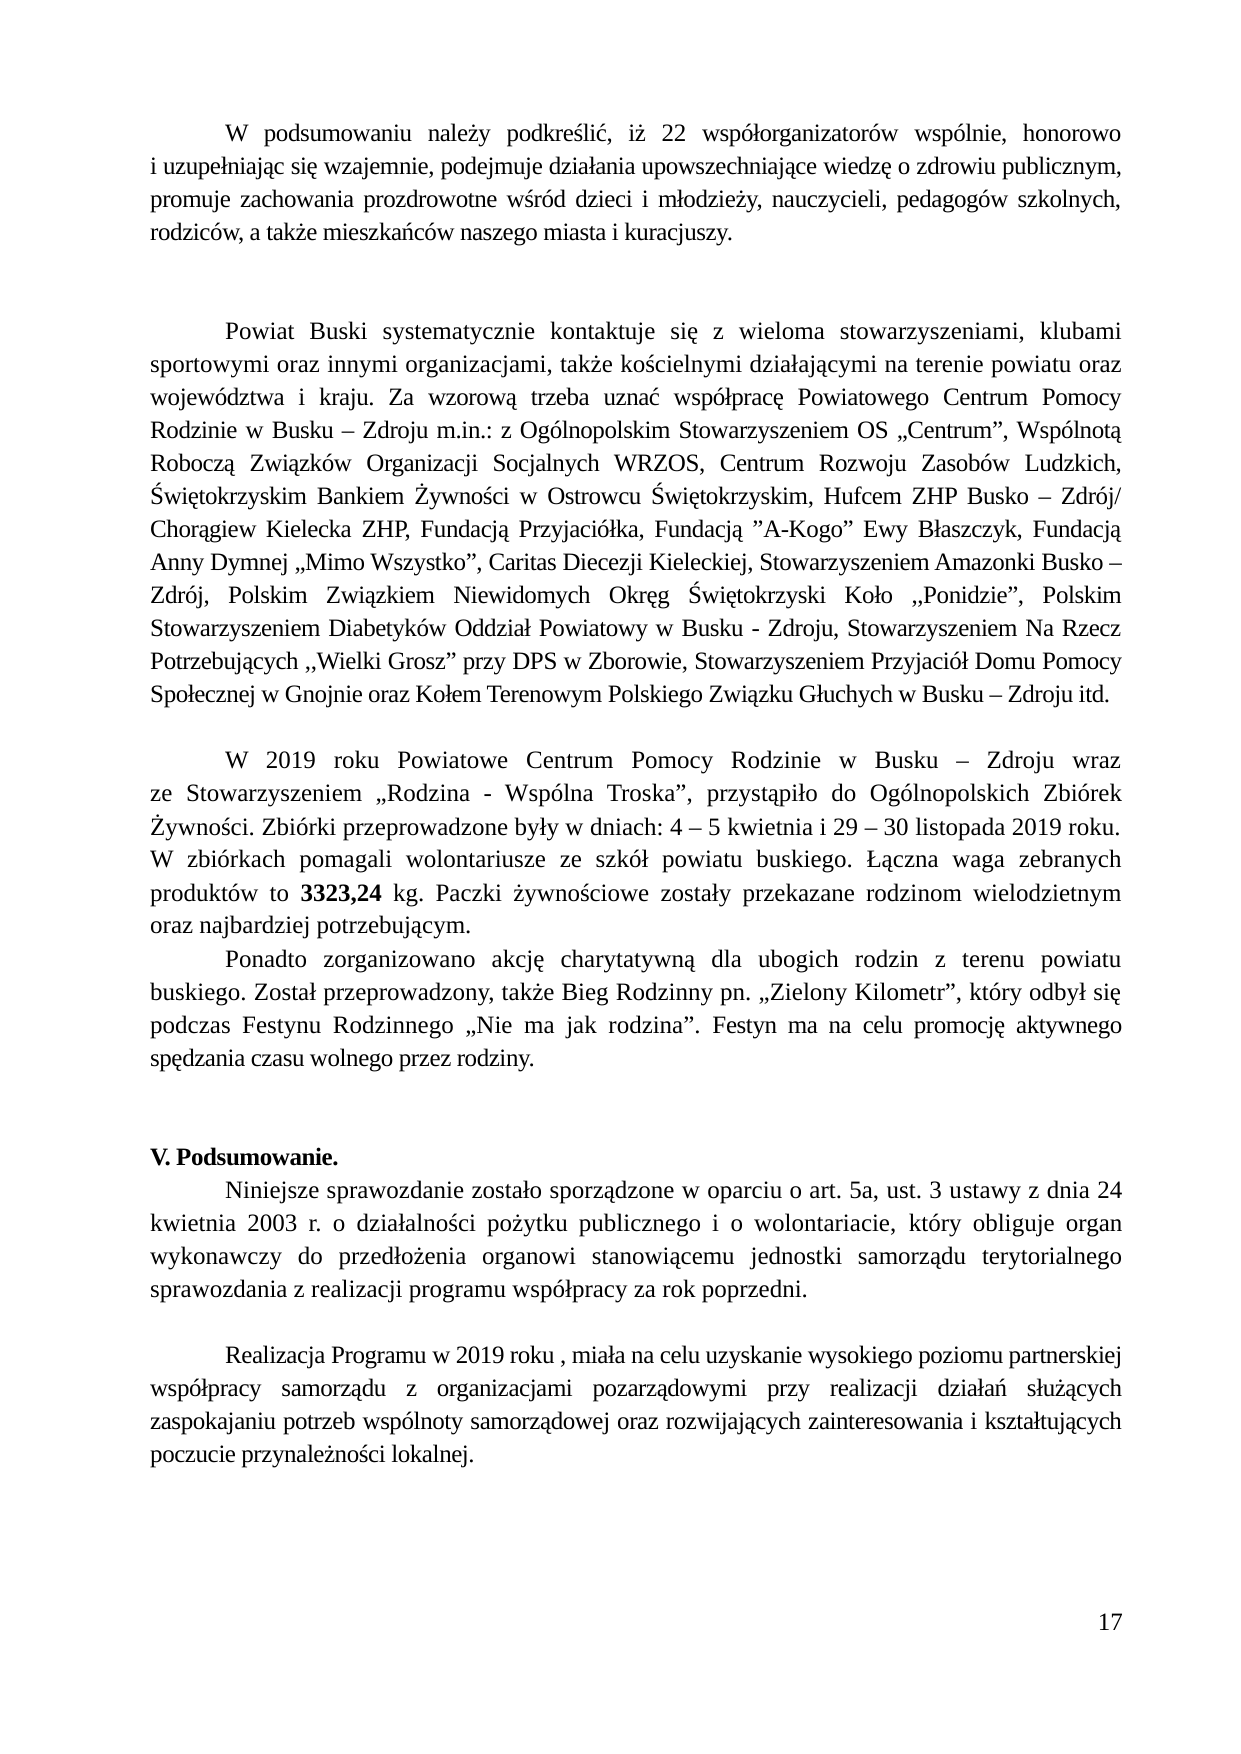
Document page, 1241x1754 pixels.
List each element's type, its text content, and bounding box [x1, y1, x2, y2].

text V. Podsumowanie. [150, 1142, 1122, 1171]
text W 2019 roku Powiatowe Centrum Pomocy Rodzinie w Busku – Zdroju wraz ze Stowarzyszeniem „Rodzina - Wspólna Troska”, przystąpiło do Ogólnopolskich Zbiórek Żywności. Zbiórki przeprowadzone były w dniach: 4 – 5 kwietnia i 29 – 30 listopada 2019 roku. W zbiórkach pomagali wolontariusze ze szkół powiatu buskiego. Łączna waga zebranych produktów to 3323,24 kg. Paczki żywnościowe zostały przekazane rodzinom wielodzietnym oraz najbardziej potrzebującym. [150, 746, 1122, 939]
text Niniejsze sprawozdanie zostało sporządzone w oparciu o art. 5a, ust. 3 ustawy z dnia 24 kwietnia 2003 r. o działalności pożytku publicznego i o wolontariacie, który obliguje organ wykonawczy do przedłożenia organowi stanowiącemu jednostki samorządu terytorialnego sprawozdania z realizacji programu współpracy za rok poprzedni. [150, 1175, 1122, 1303]
text Powiat Buski systematycznie kontaktuje się z wieloma stowarzyszeniami, klubami sportowymi oraz innymi organizacjami, także kościelnymi działającymi na terenie powiatu oraz województwa i kraju. Za wzorową trzeba uznać współpracę Powiatowego Centrum Pomocy Rodzinie w Busku – Zdroju m.in.: z Ogólnopolskim Stowarzyszeniem OS „Centrum”, Wspólnotą Roboczą Związków Organizacji Socjalnych WRZOS, Centrum Rozwoju Zasobów Ludzkich, Świętokrzyskim Bankiem Żywności w Ostrowcu Świętokrzyskim, Hufcem ZHP Busko – Zdrój/ Chorągiew Kielecka ZHP, Fundacją Przyjaciółka, Fundacją ”A-Kogo” Ewy Błaszczyk, Fundacją Anny Dymnej „Mimo Wszystko”, Caritas Diecezji Kieleckiej, Stowarzyszeniem Amazonki Busko – Zdrój, Polskim Związkiem Niewidomych Okręg Świętokrzyski Koło ,,Ponidzie”, Polskim Stowarzyszeniem Diabetyków Oddział Powiatowy w Busku - Zdroju, Stowarzyszeniem Na Rzecz Potrzebujących ,,Wielki Grosz” przy DPS w Zborowie, Stowarzyszeniem Przyjaciół Domu Pomocy Społecznej w Gnojnie oraz Kołem Terenowym Polskiego Związku Głuchych w Busku – Zdroju itd. [150, 316, 1122, 708]
text Realizacja Programu w 2019 roku , miała na celu uzyskanie wysokiego poziomu partnerskiej współpracy samorządu z organizacjami pozarządowymi przy realizacji działań służących zaspokajaniu potrzeb wspólnoty samorządowej oraz rozwijających zainteresowania i kształtujących poczucie przynależności lokalnej. [150, 1340, 1122, 1468]
text W podsumowaniu należy podkreślić, iż 22 współorganizatorów wspólnie, honorowo i uzupełniając się wzajemnie, podejmuje działania upowszechniające wiedzę o zdrowiu publicznym, promuje zachowania prozdrowotne wśród dzieci i młodzieży, nauczycieli, pedagogów szkolnych, rodziców, a także mieszkańców naszego miasta i kuracjuszy. [150, 118, 1122, 246]
text Ponadto zorganizowano akcję charytatywną dla ubogich rodzin z terenu powiatu buskiego. Został przeprowadzony, także Bieg Rodzinny pn. „Zielony Kilometr”, który odbył się podczas Festynu Rodzinnego „Nie ma jak rodzina”. Festyn ma na celu promocję aktywnego spędzania czasu wolnego przez rodziny. [150, 944, 1122, 1071]
